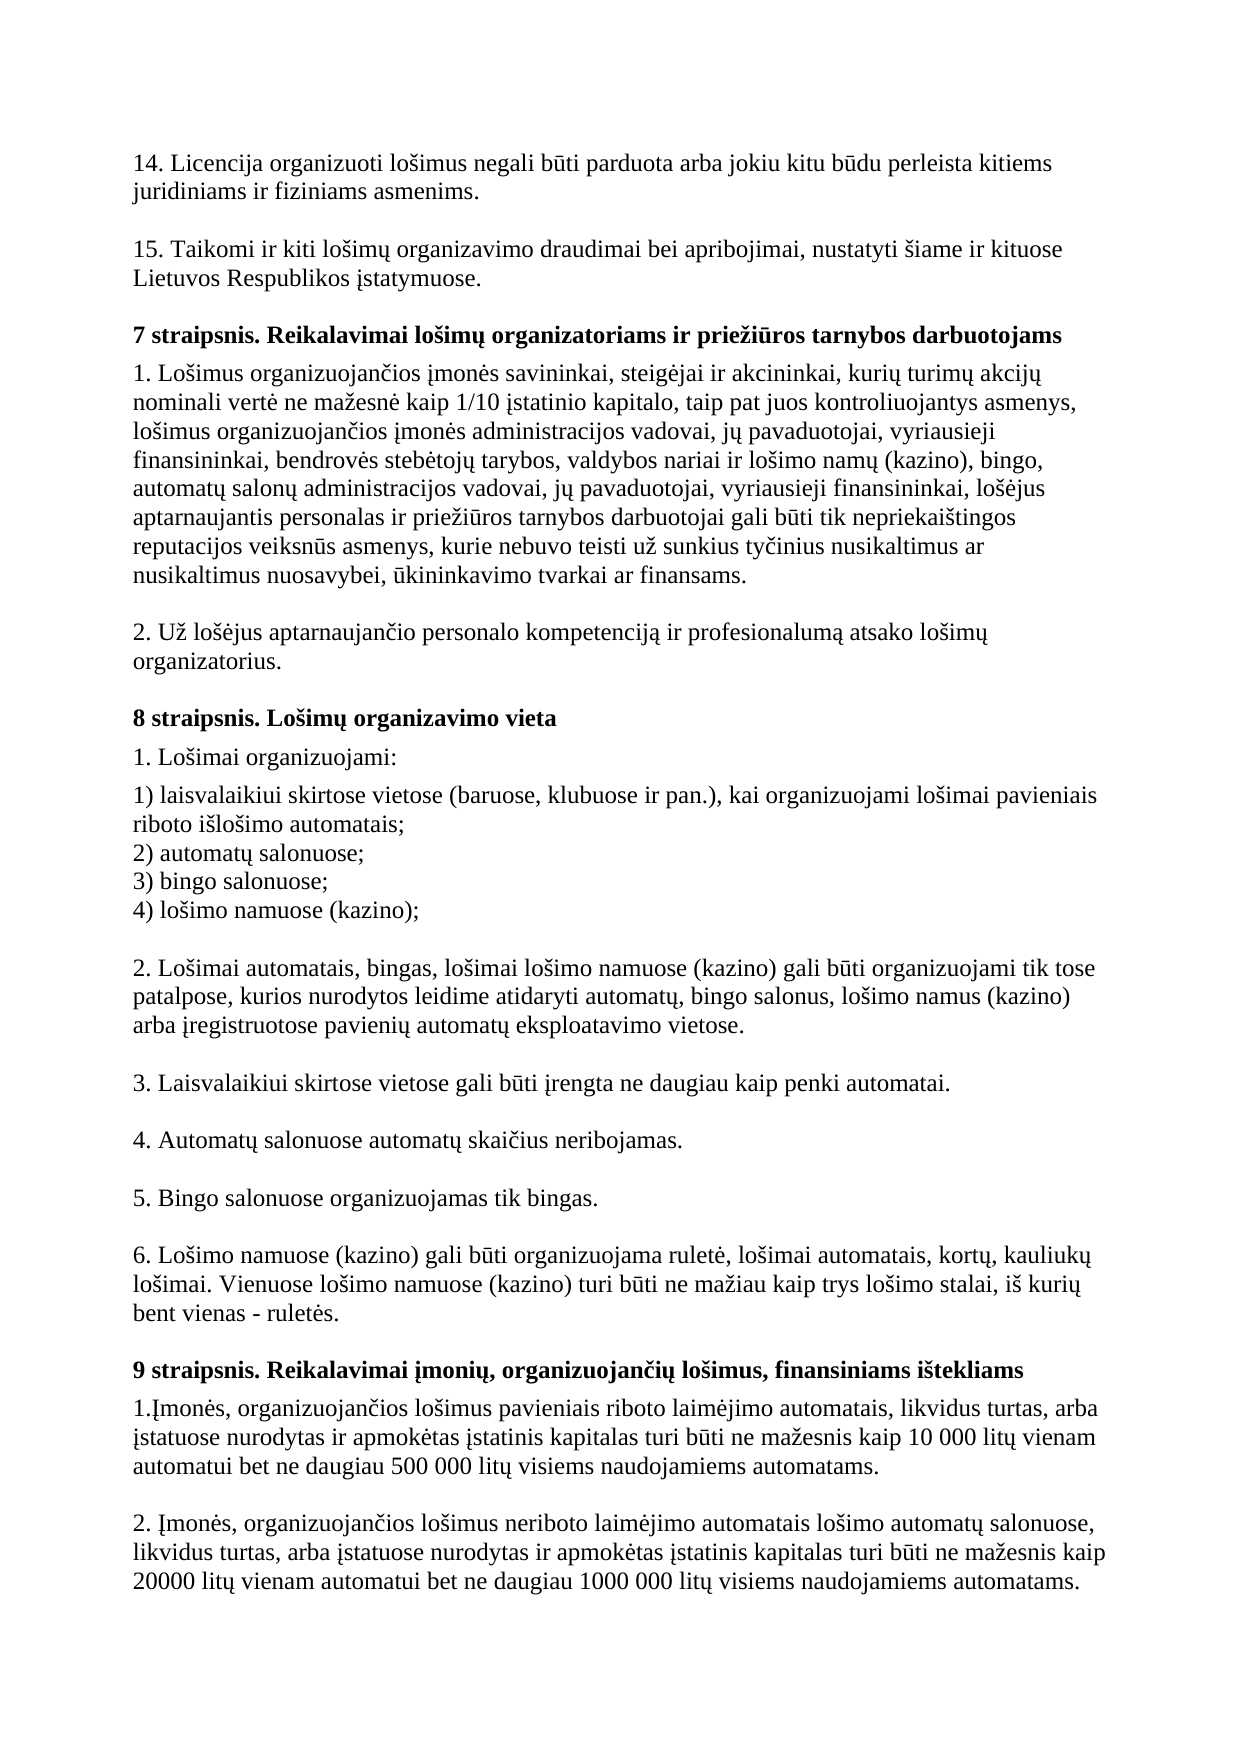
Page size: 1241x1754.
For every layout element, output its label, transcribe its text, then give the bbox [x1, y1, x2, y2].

text 9 straipsnis. Reikalavimai įmonių, organizuojančių lošimus, finansiniams ištekliams [133, 1355, 1108, 1384]
text 2. Įmonės, organizuojančios lošimus neriboto laimėjimo automatais lošimo automatų salonuose, likvidus turtas, arba įstatuose nurodytas ir apmokėtas įstatinis kapitalas turi būti ne mažesnis kaip 20000 litų vienam automatui bet ne daugiau 1000 000 litų visiems naudojamiems automatams. [133, 1508, 1108, 1595]
text 1.Įmonės, organizuojančios lošimus pavieniais riboto laimėjimo automatais, likvidus turtas, arba įstatuose nurodytas ir apmokėtas įstatinis kapitalas turi būti ne mažesnis kaip 10 000 litų vienam automatui bet ne daugiau 500 000 litų visiems naudojamiems automatams. [133, 1393, 1108, 1480]
text 2. Lošimai automatais, bingas, lošimai lošimo namuose (kazino) gali būti organizuojami tik tose patalpose, kurios nurodytos leidime atidaryti automatų, bingo salonus, lošimo namus (kazino) arba įregistruotose pavienių automatų eksploatavimo vietose. [133, 953, 1108, 1039]
text 1) laisvalaikiui skirtose vietose (baruose, klubuose ir pan.), kai organizuojami lošimai pavieniais riboto išlošimo automatais; 2) automatų salonuose; 3) bingo salonuose; 4) lošimo namuose (kazino); [133, 780, 1108, 924]
text 8 straipsnis. Lošimų organizavimo vieta [133, 703, 1108, 732]
text 14. Licencija organizuoti lošimus negali būti parduota arba jokiu kitu būdu perleista kitiems juridiniams ir fiziniams asmenims. [133, 148, 1108, 205]
text 1. Lošimai organizuojami: [133, 742, 1108, 771]
text 1. Lošimus organizuojančios įmonės savininkai, steigėjai ir akcininkai, kurių turimų akcijų nominali vertė ne mažesnė kaip 1/10 įstatinio kapitalo, taip pat juos kontroliuojantys asmenys, lošimus organizuojančios įmonės administracijos vadovai, jų pavaduotojai, vyriausieji finansininkai, bendrovės stebėtojų tarybos, valdybos nariai ir lošimo namų (kazino), bingo, automatų salonų administracijos vadovai, jų pavaduotojai, vyriausieji finansininkai, lošėjus aptarnaujantis personalas ir priežiūros tarnybos darbuotojai gali būti tik nepriekaištingos reputacijos veiksnūs asmenys, kurie nebuvo teisti už sunkius tyčinius nusikaltimus ar nusikaltimus nuosavybei, ūkininkavimo tvarkai ar finansams. [133, 358, 1108, 588]
text 7 straipsnis. Reikalavimai lošimų organizatoriams ir priežiūros tarnybos darbuotojams [133, 320, 1108, 349]
text 5. Bingo salonuose organizuojamas tik bingas. [133, 1183, 1108, 1211]
text 15. Taikomi ir kiti lošimų organizavimo draudimai bei apribojimai, nustatyti šiame ir kituose Lietuvos Respublikos įstatymuose. [133, 234, 1108, 291]
text 2. Už lošėjus aptarnaujančio personalo kompetenciją ir profesionalumą atsako lošimų organizatorius. [133, 617, 1108, 675]
text 6. Lošimo namuose (kazino) gali būti organizuojama ruletė, lošimai automatais, kortų, kauliukų lošimai. Vienuose lošimo namuose (kazino) turi būti ne mažiau kaip trys lošimo stalai, iš kurių bent vienas - ruletės. [133, 1240, 1108, 1326]
text 3. Laisvalaikiui skirtose vietose gali būti įrengta ne daugiau kaip penki automatai. [133, 1068, 1108, 1096]
text 4. Automatų salonuose automatų skaičius neribojamas. [133, 1125, 1108, 1154]
